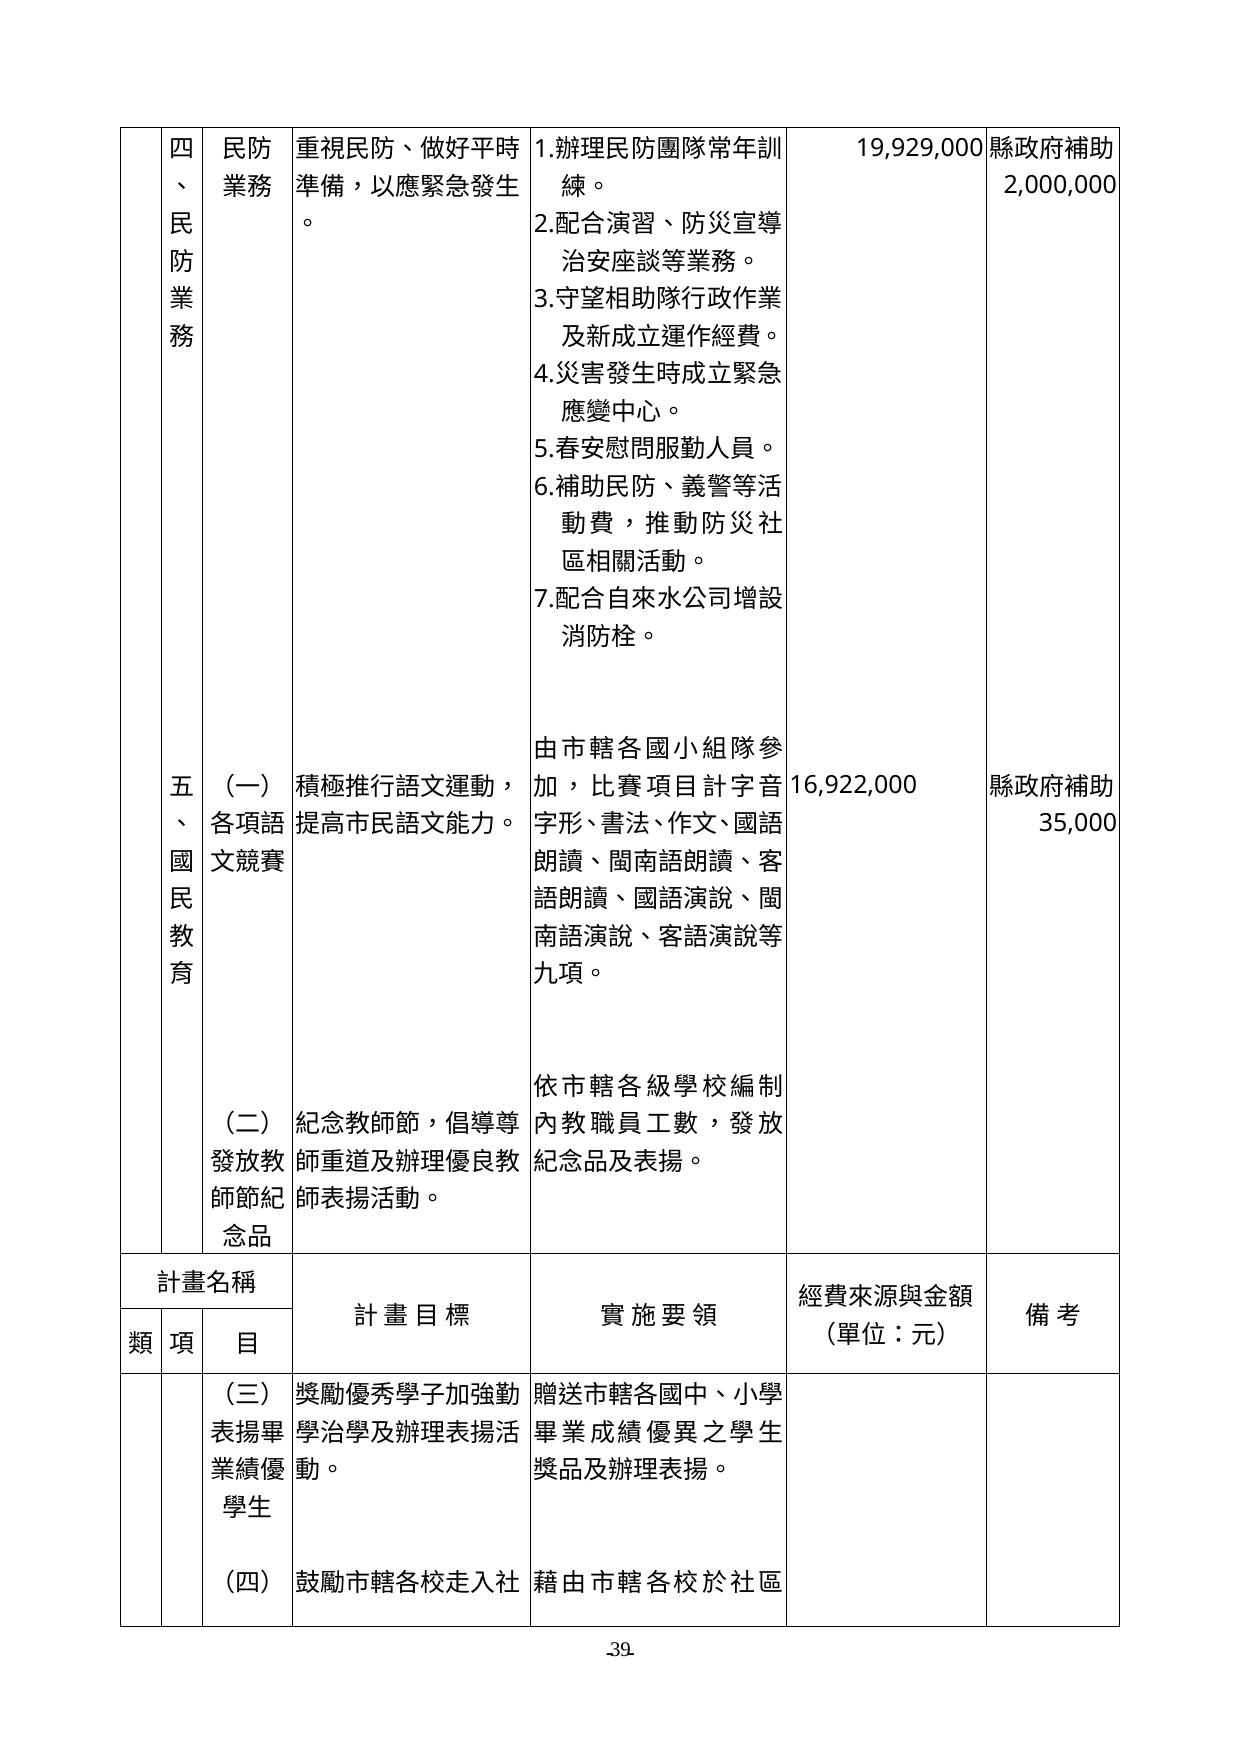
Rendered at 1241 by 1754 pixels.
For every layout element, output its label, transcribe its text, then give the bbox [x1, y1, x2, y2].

table_cell [987, 1374, 1119, 1626]
table_cell 四 、 民 防 業 務 五 、 國 民 教 育 [162, 128, 202, 1253]
table_cell 類 [121, 1309, 161, 1373]
table_cell [162, 1374, 202, 1626]
table_cell [121, 128, 161, 1253]
table_cell 實 施 要 領 [531, 1254, 786, 1373]
table_cell [787, 1374, 986, 1626]
table_cell 重視民防、做好平時準備，以應緊急發生。 積極推行語文運動，提高市民語文能力。 紀念教師節，倡導尊師重道及辦理優良教師表揚活動。 [293, 128, 530, 1253]
table_cell 贈送市轄各國中、小學畢業成績優異之學生獎品及辦理表揚。 藉由市轄各校於社區 [531, 1374, 786, 1626]
table_cell 19,929,000 16,922,000 [787, 128, 986, 1253]
table_cell 民防 業務 （一）各項語文競賽 （二）發放教師節紀念品 [203, 128, 292, 1253]
table_cell 項 [162, 1309, 202, 1373]
table_cell [121, 1374, 161, 1626]
table_cell 計畫名稱 [121, 1254, 292, 1308]
table_cell 獎勵優秀學子加強勤學治學及辦理表揚活動。 鼓勵市轄各校走入社 [293, 1374, 530, 1626]
table_cell 經費來源與金額 （單位：元） [787, 1254, 986, 1373]
table_cell 備 考 [987, 1254, 1119, 1373]
table_cell 縣政府補助 2,000,000 縣政府補助 35,000 [987, 128, 1119, 1253]
table_cell 1.辦理民防團隊常年訓練。 2.配合演習、防災宣導治安座談等業務。 3.守望相助隊行政作業及新成立運作經費。 4.災害發生時成立緊急應變中心。 5.春安慰問服勤人員。 6.補助民防、義警等活動費，推動防災社區相關活動。 7.配合自來水公司增設消防栓。 由市轄各國小組隊參加，比賽項目計字音字形、書法、作文、國語朗讀、閩南語朗讀、客語朗讀、國語演說、閩南語演說、客語演說等九項。 依市轄各級學校編制內教職員工數，發放紀念品及表揚。 [531, 128, 786, 1253]
table_cell （三）表揚畢業績優學生 （四） [203, 1374, 292, 1626]
table_cell 目 [203, 1309, 292, 1373]
table_cell 計 畫 目 標 [293, 1254, 530, 1373]
